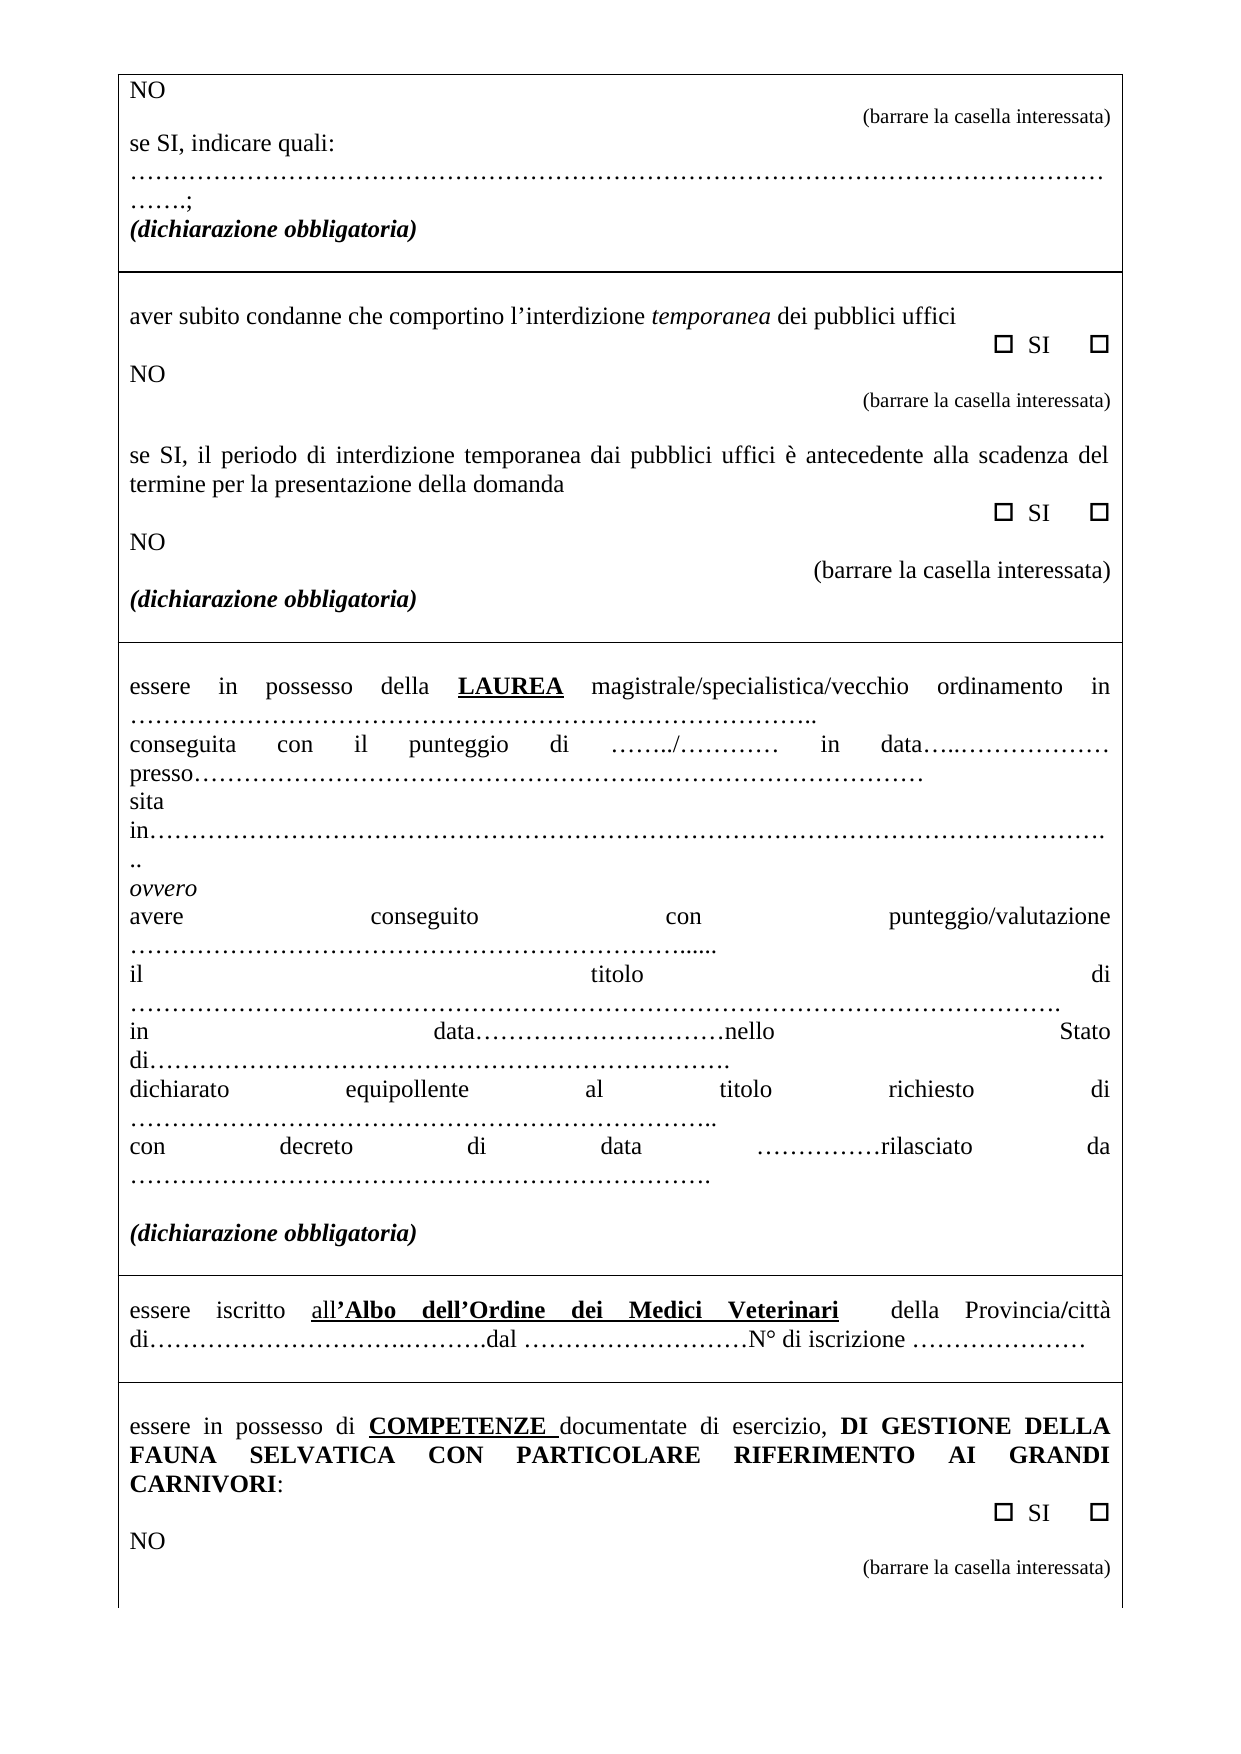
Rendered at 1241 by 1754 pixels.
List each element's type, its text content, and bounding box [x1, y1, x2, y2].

table_cell NO (barrare la casella interessata) se SI, indicare quali: …………………………………………………………………………………………………………….; (dichiarazione obbligatoria) [119, 75, 1122, 271]
table_cell essere iscritto all’Albo dell’Ordine dei Medici Veterinari della Provincia/città di………………………….……….dal ………………………N° di iscrizione ………………… [119, 1276, 1122, 1382]
table_cell aver subito condanne che comportino l’interdizione temporanea dei pubblici uffici  SI  NO (barrare la casella interessata) se SI, il periodo di interdizione temporanea dai pubblici uffici è antecedente alla scadenza del termine per la presentazione della domanda  SI  NO (barrare la casella interessata) (dichiarazione obbligatoria) [119, 273, 1122, 642]
table_cell essere in possesso della LAUREA magistrale/specialistica/vecchio ordinamento in ……………………………………………………………………….. conseguita con il punteggio di ……../………… in data…..………………presso……………………………………………….…………………………… sita in……………………………………………………………………………………………………... ovvero avere conseguito con punteggio/valutazione …………………………………………………………...... il titolo di …………………………………………………………………………………………………. in data…………………………nello Stato di……………………………………………………………. dichiarato equipollente al titolo richiesto di …………………………………………………………….. con decreto di data ……………rilasciato da ……………………………………………………………. (dichiarazione obbligatoria) [119, 643, 1122, 1275]
table_cell essere in possesso di COMPETENZE documentate di esercizio, DI GESTIONE DELLA FAUNA SELVATICA CON PARTICOLARE RIFERIMENTO AI GRANDI CARNIVORI:  SI  NO (barrare la casella interessata) [119, 1383, 1122, 1608]
